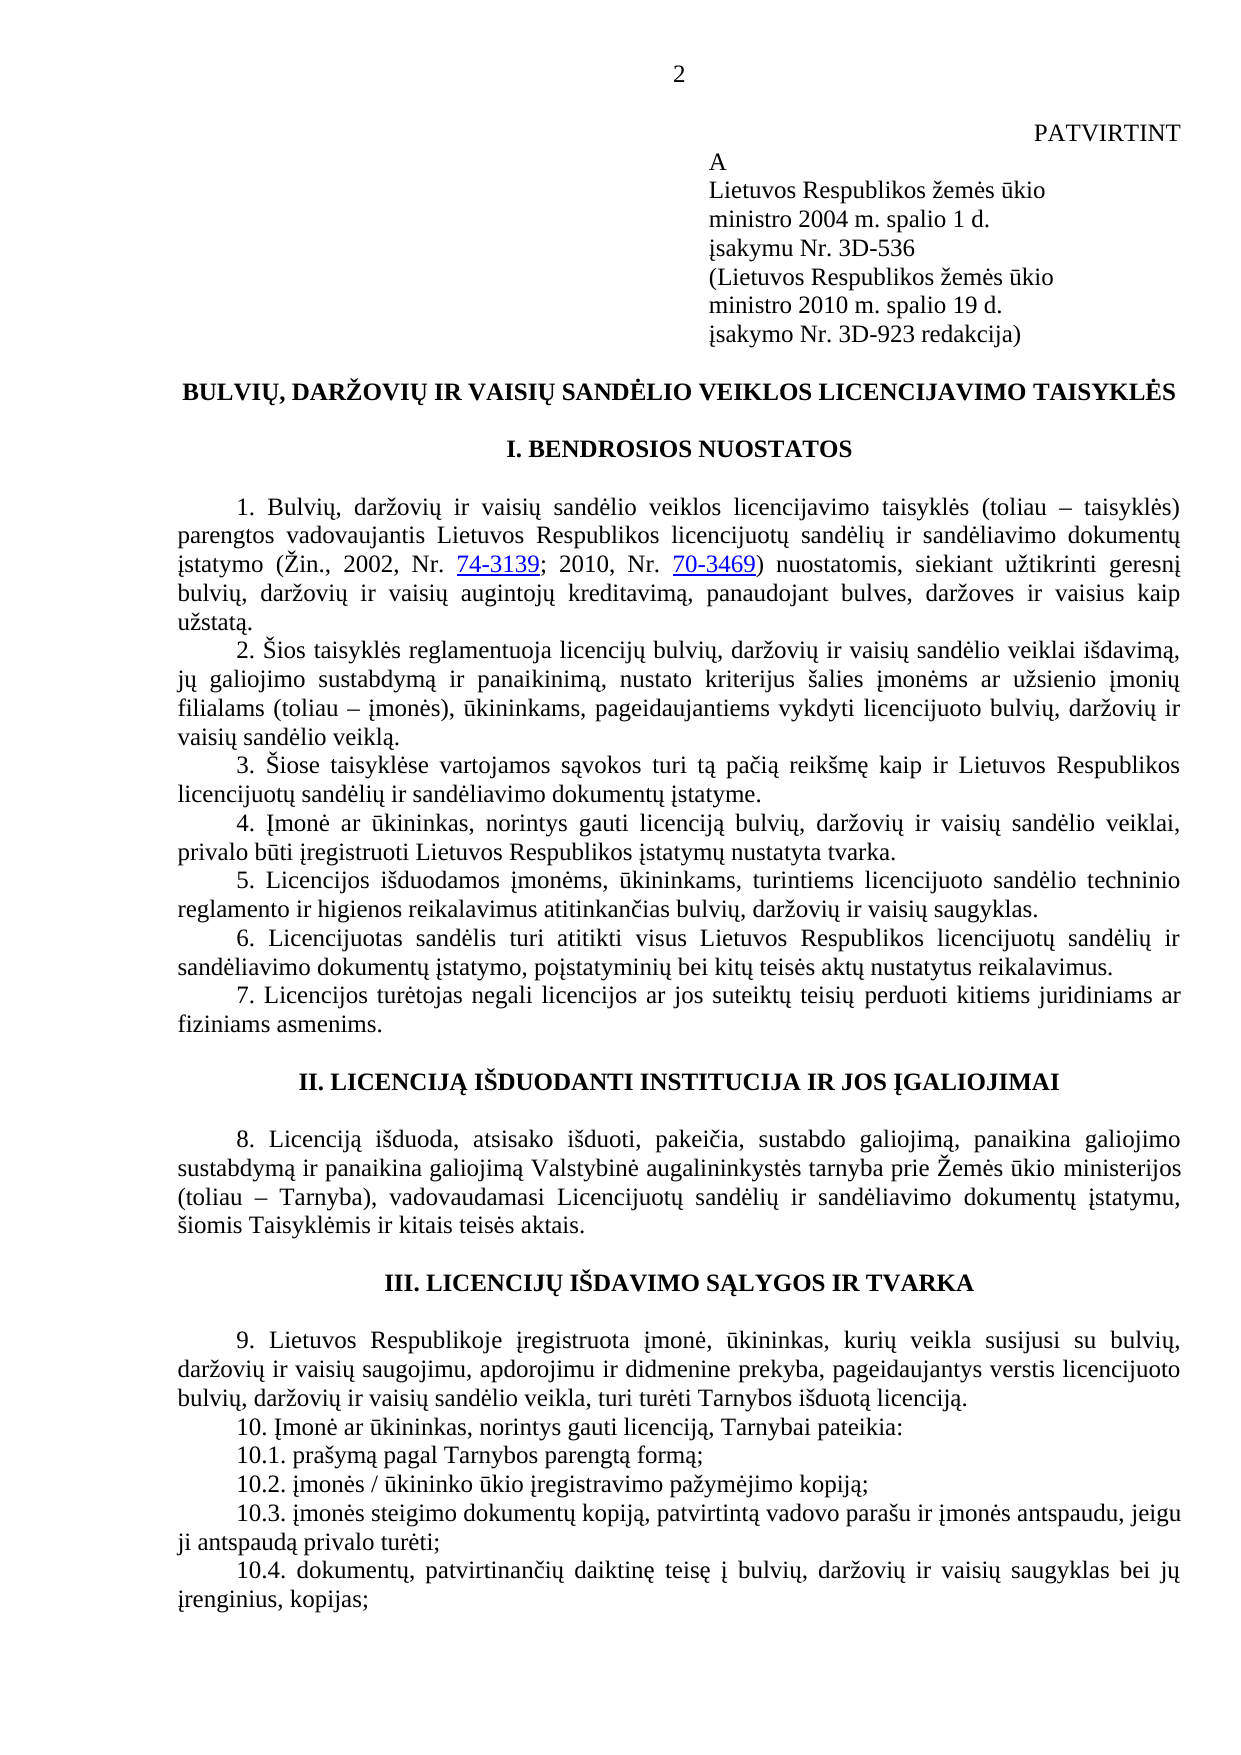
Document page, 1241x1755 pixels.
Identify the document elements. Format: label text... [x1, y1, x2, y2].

text 6. Licencijuotas sandėlis turi atitikti visus Lietuvos Respublikos licencijuotų sandėlių ir sandėliavimo dokumentų įstatymo, poįstatyminių bei kitų teisės aktų nustatytus reikalavimus. [177, 923, 1181, 981]
text I. BENDROSIOS NUOSTATOS [177, 434, 1181, 463]
text 10.2. įmonės / ūkininko ūkio įregistravimo pažymėjimo kopiją; [177, 1469, 1181, 1498]
text 9. Lietuvos Respublikoje įregistruota įmonė, ūkininkas, kurių veikla susijusi su bulvių, daržovių ir vaisių saugojimu, apdorojimu ir didmenine prekyba, pageidaujantys verstis licencijuoto bulvių, daržovių ir vaisių sandėlio veikla, turi turėti Tarnybos išduotą licenciją. [177, 1326, 1181, 1412]
text ministro 2004 m. spalio 1 d. [177, 204, 1181, 233]
text 4. Įmonė ar ūkininkas, norintys gauti licenciją bulvių, daržovių ir vaisių sandėlio veiklai, privalo būti įregistruoti Lietuvos Respublikos įstatymų nustatyta tvarka. [177, 808, 1181, 866]
text ministro 2010 m. spalio 19 d. [177, 291, 1181, 319]
text 10.1. prašymą pagal Tarnybos parengtą formą; [177, 1441, 1181, 1469]
text 10.4. dokumentų, patvirtinančių daiktinę teisę į bulvių, daržovių ir vaisių saugyklas bei jų įrenginius, kopijas; [177, 1556, 1181, 1613]
text įsakymo Nr. 3D-923 redakcija) [177, 319, 1181, 348]
text bulvių, daržovių ir vaisių SANDĖLIO VEIKLOS LICENCIJAVIMO TAISYKLĖS [177, 377, 1181, 406]
text (Lietuvos Respublikos žemės ūkio [177, 262, 1181, 291]
text 10. Įmonė ar ūkininkas, norintys gauti licenciją, Tarnybai pateikia: [177, 1412, 1181, 1441]
text 5. Licencijos išduodamos įmonėms, ūkininkams, turintiems licencijuoto sandėlio techninio reglamento ir higienos reikalavimus atitinkančias bulvių, daržovių ir vaisių saugyklas. [177, 866, 1181, 923]
text PATVIRTINTA [709, 118, 1181, 176]
text 8. Licenciją išduoda, atsisako išduoti, pakeičia, sustabdo galiojimą, panaikina galiojimo sustabdymą ir panaikina galiojimą Valstybinė augalininkystės tarnyba prie Žemės ūkio ministerijos (toliau – Tarnyba), vadovaudamasi Licencijuotų sandėlių ir sandėliavimo dokumentų įstatymu, šiomis Taisyklėmis ir kitais teisės aktais. [177, 1124, 1181, 1239]
text 3. Šiose taisyklėse vartojamos sąvokos turi tą pačią reikšmę kaip ir Lietuvos Respublikos licencijuotų sandėlių ir sandėliavimo dokumentų įstatyme. [177, 751, 1181, 808]
text 10.3. įmonės steigimo dokumentų kopiją, patvirtintą vadovo parašu ir įmonės antspaudu, jeigu ji antspaudą privalo turėti; [177, 1498, 1181, 1556]
text Lietuvos Respublikos žemės ūkio [177, 176, 1181, 204]
text 2. Šios taisyklės reglamentuoja licencijų bulvių, daržovių ir vaisių sandėlio veiklai išdavimą, jų galiojimo sustabdymą ir panaikinimą, nustato kriterijus šalies įmonėms ar užsienio įmonių filialams (toliau – įmonės), ūkininkams, pageidaujantiems vykdyti licencijuoto bulvių, daržovių ir vaisių sandėlio veiklą. [177, 636, 1181, 751]
text 1. Bulvių, daržovių ir vaisių sandėlio veiklos licencijavimo taisyklės (toliau – taisyklės) parengtos vadovaujantis Lietuvos Respublikos licencijuotų sandėlių ir sandėliavimo dokumentų įstatymo (Žin., 2002, Nr. 74-3139; 2010, Nr. 70-3469) nuostatomis, siekiant užtikrinti geresnį bulvių, daržovių ir vaisių augintojų kreditavimą, panaudojant bulves, daržoves ir vaisius kaip užstatą. [177, 492, 1181, 636]
text 7. Licencijos turėtojas negali licencijos ar jos suteiktų teisių perduoti kitiems juridiniams ar fiziniams asmenims. [177, 981, 1181, 1038]
text II. LICENCIJĄ IŠDUODANTI INSTITUCIJA IR JOS ĮGALIOJIMAI [177, 1067, 1181, 1096]
text įsakymu Nr. 3D-536 [177, 233, 1181, 262]
text IIi. LICENCIJŲ IŠDAVIMO SĄLYGOS IR TVARKA [177, 1268, 1181, 1297]
